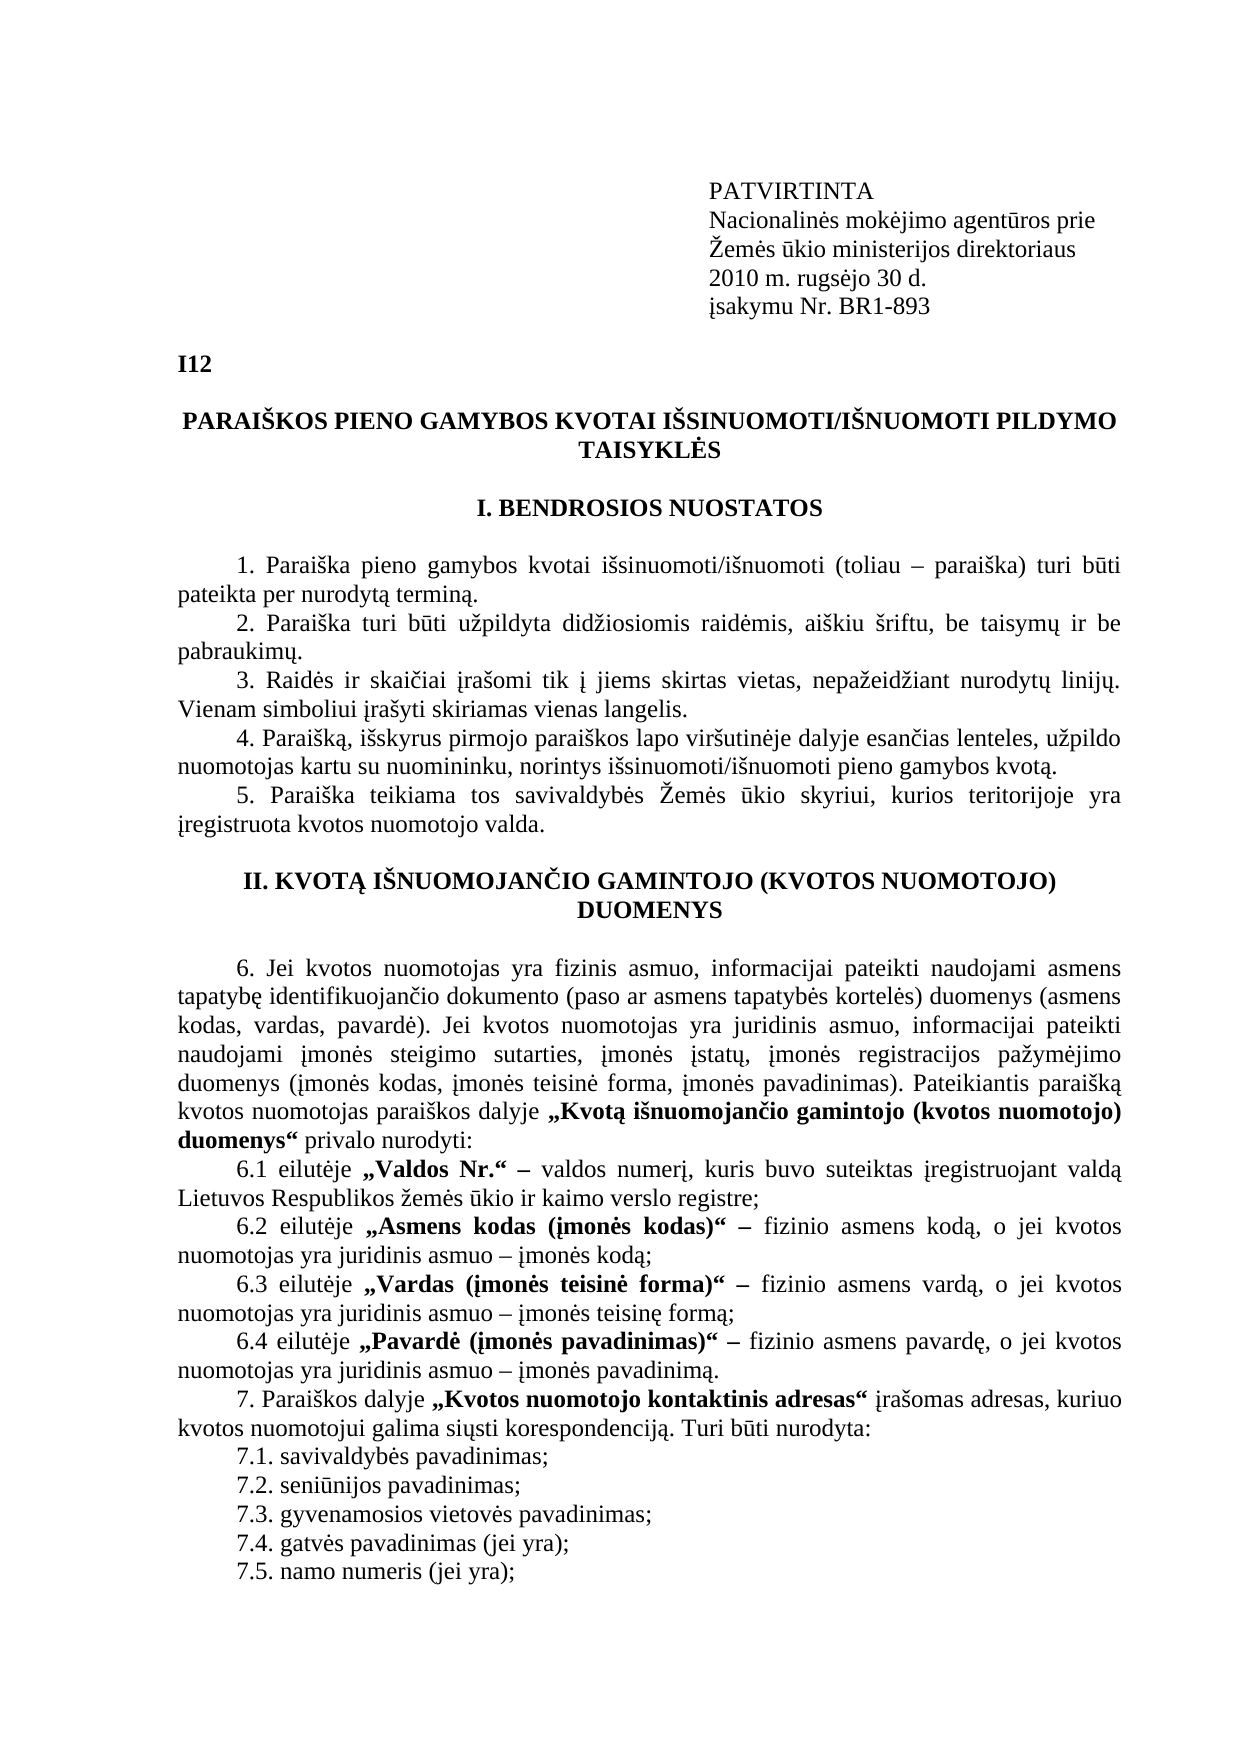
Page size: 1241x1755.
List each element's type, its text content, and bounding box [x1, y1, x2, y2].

text II. KVOTĄ IŠNUOMOJANČIO GAMINTOJO (KVOTOS NUOMOTOJO) DUOMENYS [177, 866, 1122, 924]
text 6.4 eilutėje „Pavardė (įmonės pavadinimas)“ – fizinio asmens pavardę, o jei kvotos nuomotojas yra juridinis asmuo – įmonės pavadinimą. [177, 1326, 1122, 1384]
text Žemės ūkio ministerijos direktoriaus [177, 234, 1122, 263]
text 3. Raidės ir skaičiai įrašomi tik į jiems skirtas vietas, nepažeidžiant nurodytų linijų. Vienam simboliui įrašyti skiriamas vienas langelis. [177, 665, 1122, 723]
text 6. Jei kvotos nuomotojas yra fizinis asmuo, informacijai pateikti naudojami asmens tapatybę identifikuojančio dokumento (paso ar asmens tapatybės kortelės) duomenys (asmens kodas, vardas, pavardė). Jei kvotos nuomotojas yra juridinis asmuo, informacijai pateikti naudojami įmonės steigimo sutarties, įmonės įstatų, įmonės registracijos pažymėjimo duomenys (įmonės kodas, įmonės teisinė forma, įmonės pavadinimas). Pateikiantis paraišką kvotos nuomotojas paraiškos dalyje „Kvotą išnuomojančio gamintojo (kvotos nuomotojo) duomenys“ privalo nurodyti: [177, 953, 1122, 1154]
text 7.3. gyvenamosios vietovės pavadinimas; [177, 1499, 1122, 1528]
text įsakymu Nr. BR1-893 [177, 291, 1122, 320]
text 7.1. savivaldybės pavadinimas; [177, 1441, 1122, 1470]
text I. BENDROSIOS NUOSTATOS [177, 493, 1122, 521]
text 5. Paraiška teikiama tos savivaldybės Žemės ūkio skyriui, kurios teritorijoje yra įregistruota kvotos nuomotojo valda. [177, 780, 1122, 838]
text 4. Paraišką, išskyrus pirmojo paraiškos lapo viršutinėje dalyje esančias lenteles, užpildo nuomotojas kartu su nuomininku, norintys išsinuomoti/išnuomoti pieno gamybos kvotą. [177, 723, 1122, 780]
text PATVIRTINTA [177, 176, 1122, 205]
text PARAIŠKOS PIENO GAMYBOS KVOTAI IŠSINUOMOTI/IŠNUOMOTI PILDYMO TAISYKLĖS [177, 406, 1122, 464]
text 6.2 eilutėje „Asmens kodas (įmonės kodas)“ – fizinio asmens kodą, o jei kvotos nuomotojas yra juridinis asmuo – įmonės kodą; [177, 1211, 1122, 1269]
text 7.4. gatvės pavadinimas (jei yra); [177, 1528, 1122, 1556]
text 2010 m. rugsėjo 30 d. [177, 263, 1122, 291]
text 1. Paraiška pieno gamybos kvotai išsinuomoti/išnuomoti (toliau – paraiška) turi būti pateikta per nurodytą terminą. [177, 550, 1122, 608]
text I12 [177, 349, 1122, 378]
text 6.3 eilutėje „Vardas (įmonės teisinė forma)“ – fizinio asmens vardą, o jei kvotos nuomotojas yra juridinis asmuo – įmonės teisinę formą; [177, 1269, 1122, 1326]
text 7. Paraiškos dalyje „Kvotos nuomotojo kontaktinis adresas“ įrašomas adresas, kuriuo kvotos nuomotojui galima siųsti korespondenciją. Turi būti nurodyta: [177, 1384, 1122, 1441]
text 2. Paraiška turi būti užpildyta didžiosiomis raidėmis, aiškiu šriftu, be taisymų ir be pabraukimų. [177, 608, 1122, 665]
text 7.2. seniūnijos pavadinimas; [177, 1470, 1122, 1499]
text 6.1 eilutėje „Valdos Nr.“ – valdos numerį, kuris buvo suteiktas įregistruojant valdą Lietuvos Respublikos žemės ūkio ir kaimo verslo registre; [177, 1154, 1122, 1211]
text 7.5. namo numeris (jei yra); [177, 1556, 1122, 1585]
text Nacionalinės mokėjimo agentūros prie [177, 205, 1122, 234]
